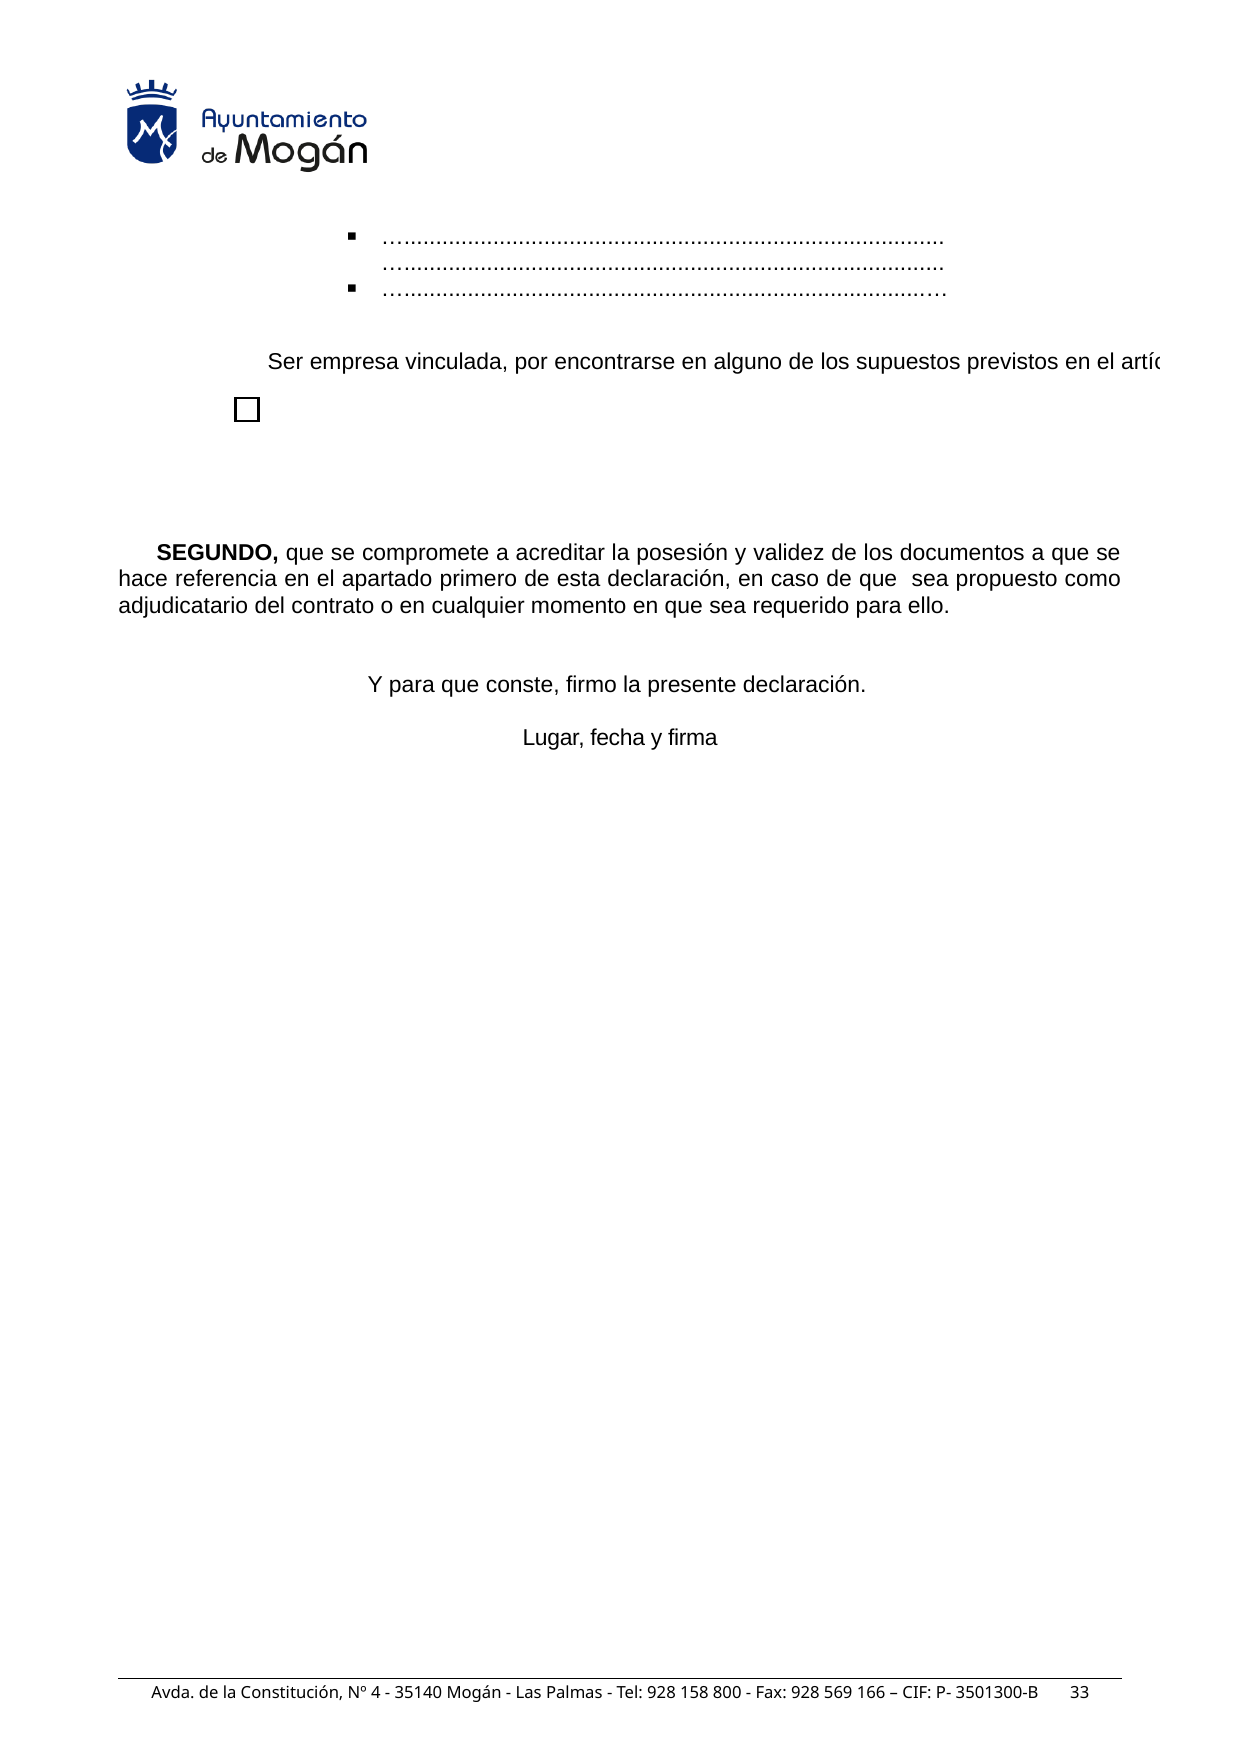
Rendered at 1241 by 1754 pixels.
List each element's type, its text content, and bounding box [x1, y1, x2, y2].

list ….....................................................................................…..................................................................................... [343, 223, 1122, 275]
text SEGUNDO, que se compromete a acreditar la posesión y validez de los documentos a que se hace referencia en el apartado primero de esta declaración, en caso de que sea propuesto como adjudicatario del contrato o en cualquier momento en que sea requerido para ello. [118, 539, 1122, 618]
list Lugar, fecha y firma [118, 723, 1122, 750]
list Y para que conste, firmo la presente declaración. [118, 671, 1122, 697]
picture [111, 58, 385, 190]
list …..................................................................................… [343, 275, 1122, 302]
